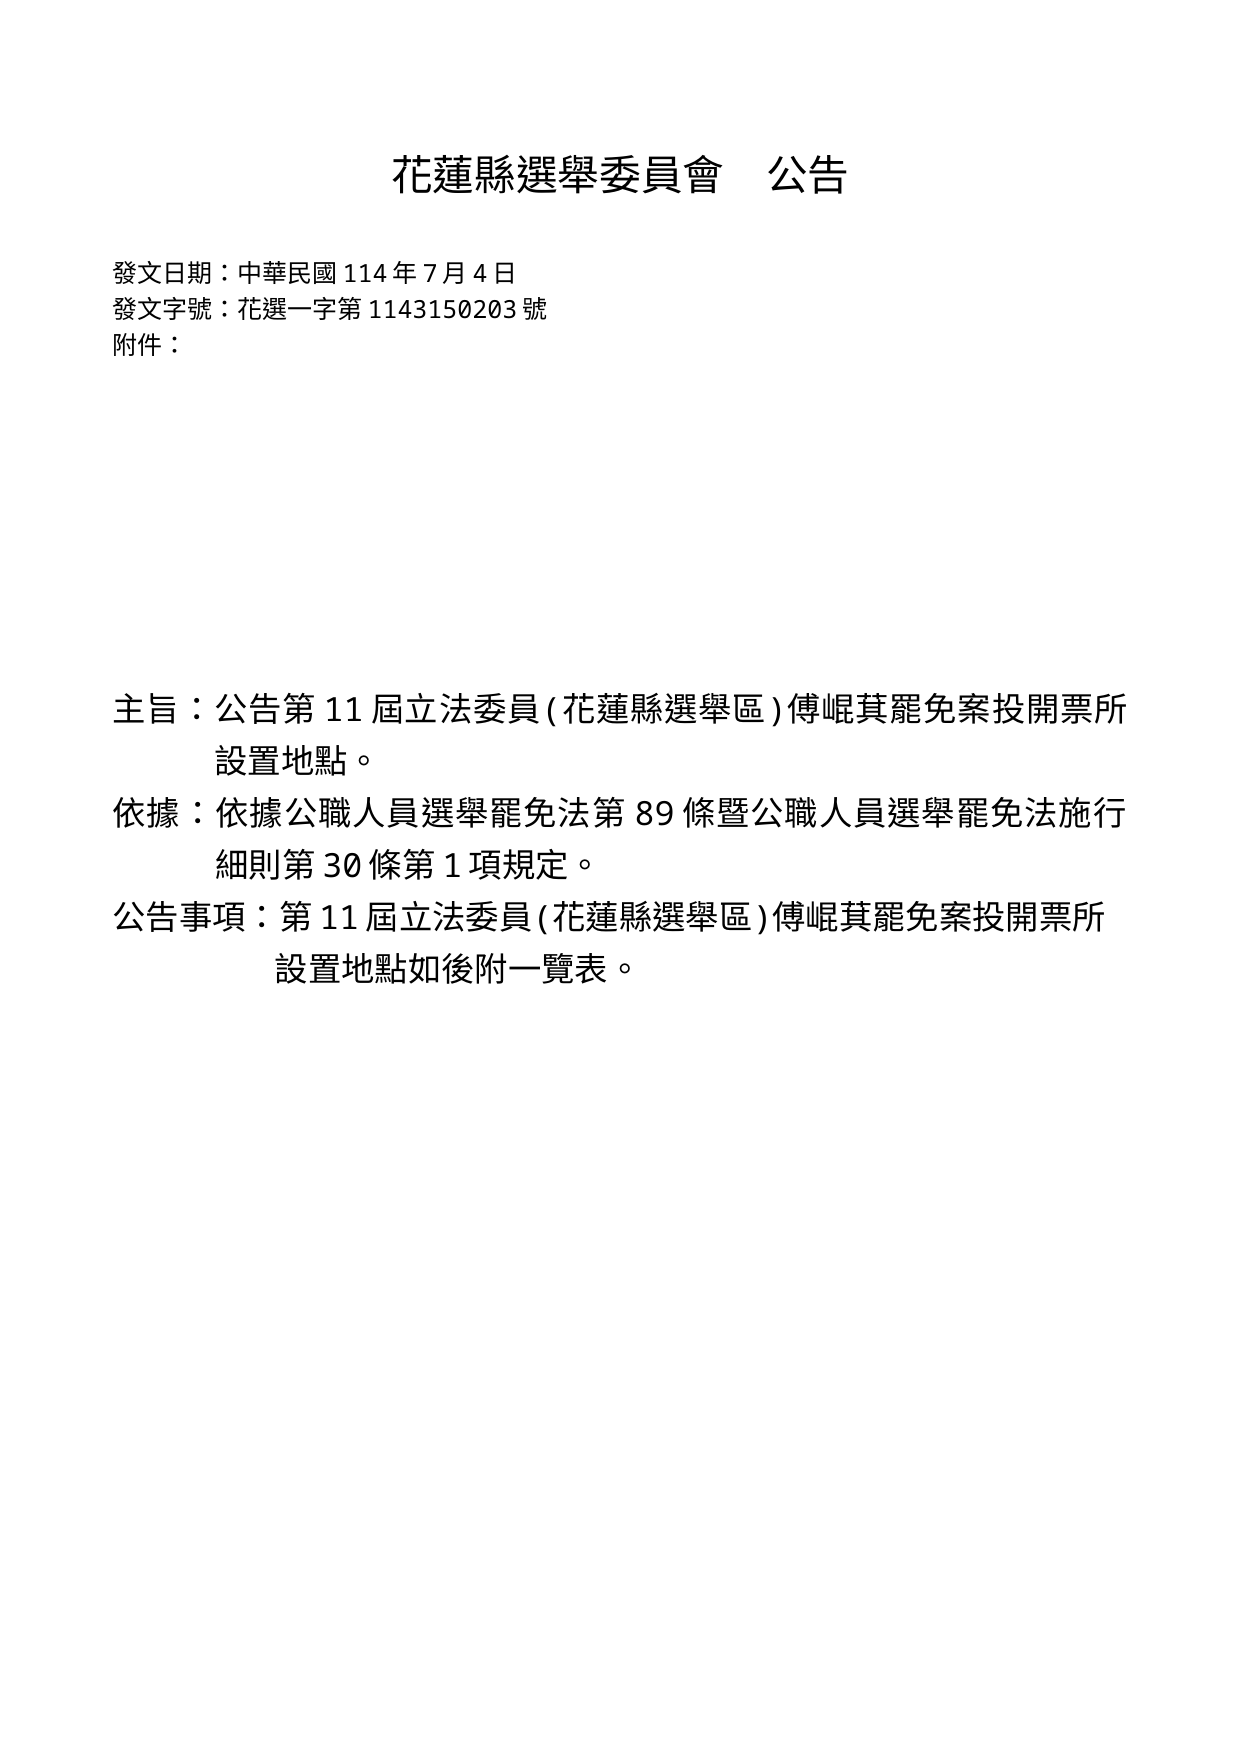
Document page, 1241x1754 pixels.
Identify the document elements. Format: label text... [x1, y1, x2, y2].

text 主旨：公告第11屆立法委員(花蓮縣選舉區)傅崐萁罷免案投開票所設置地點。 [112, 679, 1128, 783]
text 花蓮縣選舉委員會 公告 [112, 142, 1128, 202]
text 公告事項：第11屆立法委員(花蓮縣選舉區)傅崐萁罷免案投開票所設置地點如後附一覽表。 [112, 888, 1128, 992]
text 依據：依據公職人員選舉罷免法第89條暨公職人員選舉罷免法施行細則第30條第1項規定。 [112, 783, 1128, 888]
text 附件： [112, 326, 1128, 362]
text 發文字號：花選一字第1143150203號 [112, 289, 1128, 326]
text 發文日期：中華民國114年7月4日 [112, 253, 1128, 289]
